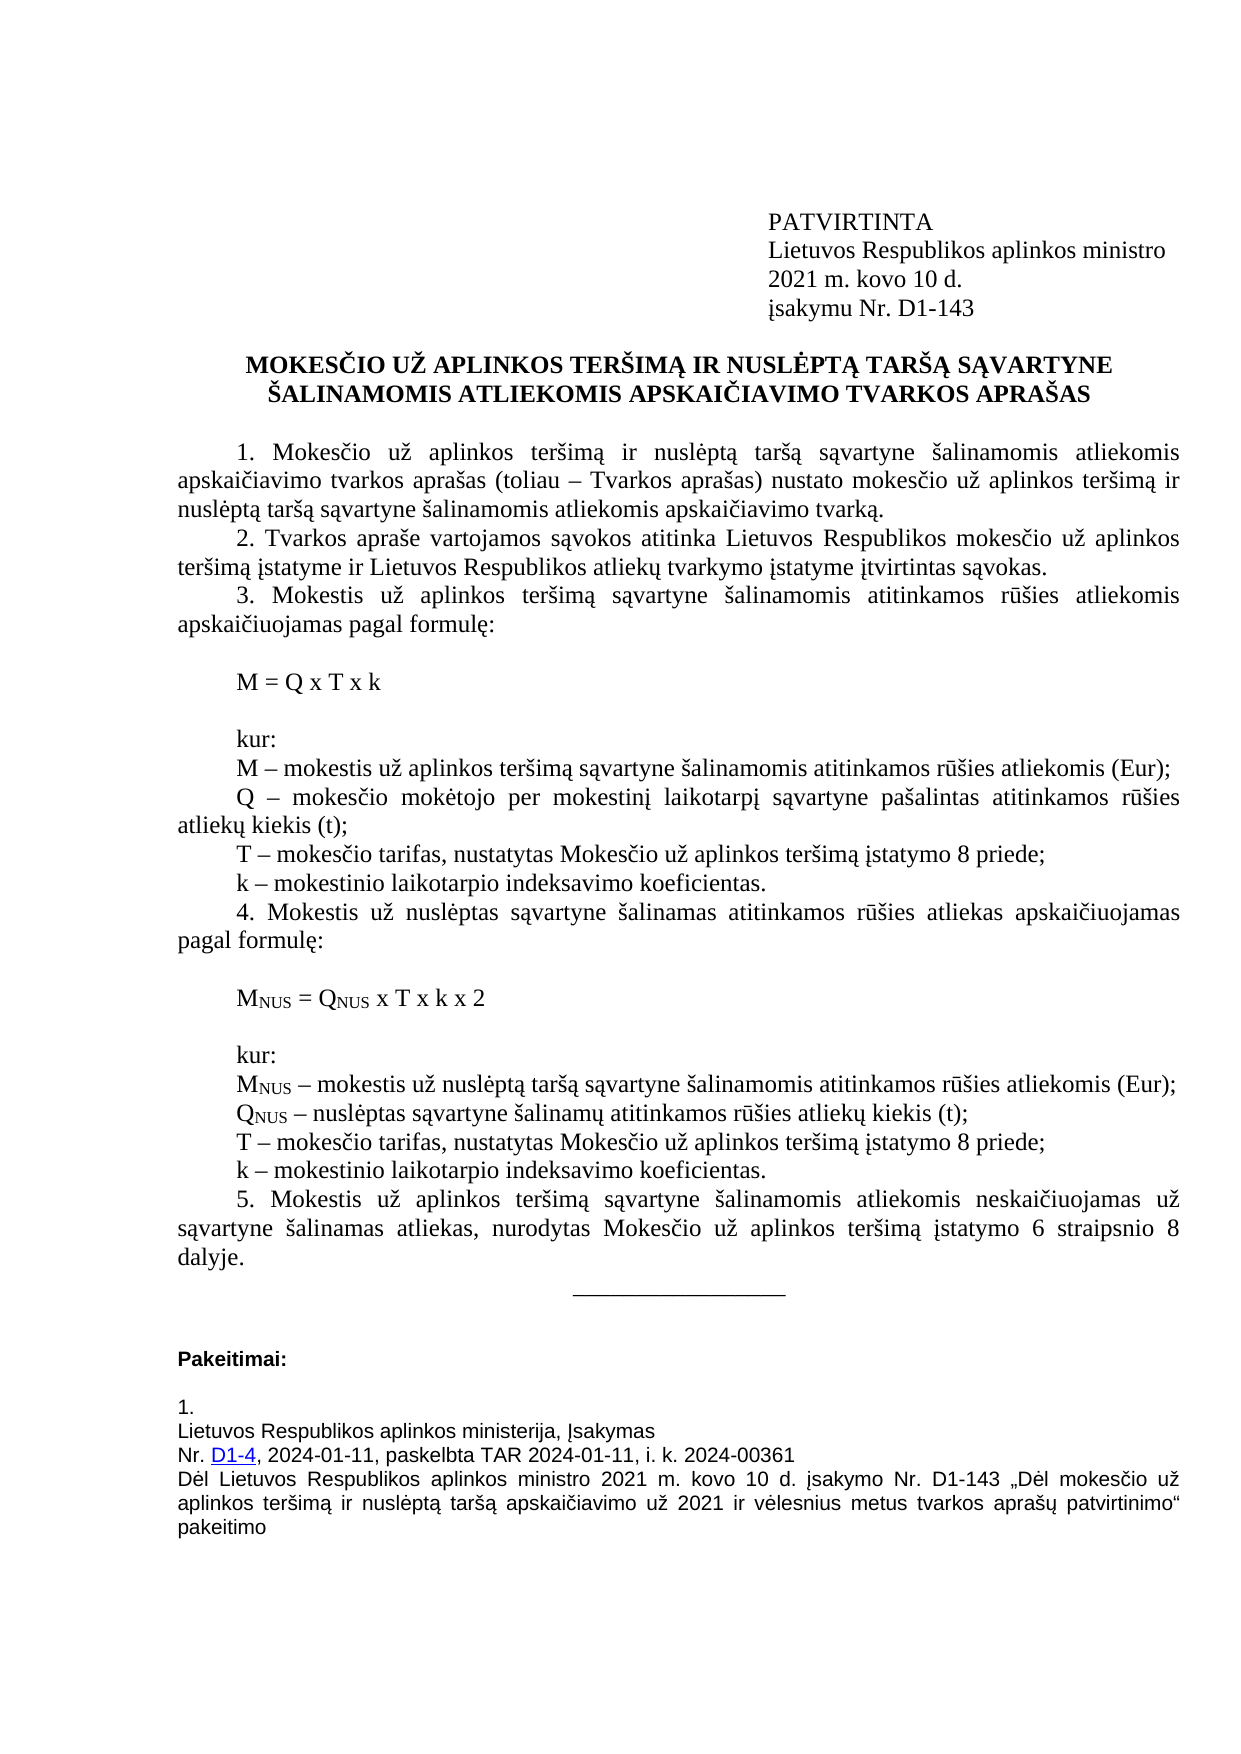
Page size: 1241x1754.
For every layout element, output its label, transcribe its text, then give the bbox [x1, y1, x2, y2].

text kur: [177, 724, 1181, 753]
text įsakymu Nr. D1-143 [768, 293, 1181, 322]
text kur: [177, 1040, 1181, 1069]
text MNUS = QNUS x T x k x 2 [177, 983, 1181, 1012]
text 5. Mokestis už aplinkos teršimą sąvartyne šalinamomis atliekomis neskaičiuojamas už sąvartyne šalinamas atliekas, nurodytas Mokesčio už aplinkos teršimą įstatymo 6 straipsnio 8 dalyje. [177, 1184, 1181, 1270]
text Lietuvos Respublikos aplinkos ministerija, Įsakymas [177, 1419, 1181, 1443]
text PATVIRTINTA [768, 207, 1181, 235]
text 2. Tvarkos apraše vartojamos sąvokos atitinka Lietuvos Respublikos mokesčio už aplinkos teršimą įstatyme ir Lietuvos Respublikos atliekų tvarkymo įstatyme įtvirtintas sąvokas. [177, 523, 1181, 580]
text Dėl Lietuvos Respublikos aplinkos ministro 2021 m. kovo 10 d. įsakymo Nr. D1-143 „Dėl mokesčio už aplinkos teršimą ir nuslėptą taršą apskaičiavimo už 2021 ir vėlesnius metus tvarkos aprašų patvirtinimo“ pakeitimo [177, 1467, 1181, 1539]
text MNUS – mokestis už nuslėptą taršą sąvartyne šalinamomis atitinkamos rūšies atliekomis (Eur); [177, 1069, 1181, 1098]
text k – mokestinio laikotarpio indeksavimo koeficientas. [177, 868, 1181, 897]
text T – mokesčio tarifas, nustatytas Mokesčio už aplinkos teršimą įstatymo 8 priede; [177, 1127, 1181, 1155]
text 4. Mokestis už nuslėptas sąvartyne šalinamas atitinkamos rūšies atliekas apskaičiuojamas pagal formulę: [177, 897, 1181, 954]
text Q – mokesčio mokėtojo per mokestinį laikotarpį sąvartyne pašalintas atitinkamos rūšies atliekų kiekis (t); [177, 782, 1181, 839]
text Pakeitimai: [177, 1347, 1181, 1371]
text 2021 m. kovo 10 d. [768, 264, 1181, 293]
text Nr. D1-4, 2024-01-11, paskelbta TAR 2024-01-11, i. k. 2024-00361 [177, 1443, 1181, 1467]
text 1. Mokesčio už aplinkos teršimą ir nuslėptą taršą sąvartyne šalinamomis atliekomis apskaičiavimo tvarkos aprašas (toliau – Tvarkos aprašas) nustato mokesčio už aplinkos teršimą ir nuslėptą taršą sąvartyne šalinamomis atliekomis apskaičiavimo tvarką. [177, 437, 1181, 523]
text M = Q x T x k [177, 667, 1181, 695]
text M – mokestis už aplinkos teršimą sąvartyne šalinamomis atitinkamos rūšies atliekomis (Eur); [177, 753, 1181, 782]
text MOKESČIO UŽ APLINKOS TERŠIMĄ IR NUSLĖPTĄ TARŠĄ SĄVARTYNE ŠALINAMOMIS ATLIEKOMIS APSKAIČIAVIMO TVARKOS APRAŠAS [177, 350, 1181, 408]
text T – mokesčio tarifas, nustatytas Mokesčio už aplinkos teršimą įstatymo 8 priede; [177, 839, 1181, 868]
text Lietuvos Respublikos aplinkos ministro [768, 235, 1181, 264]
text QNUS – nuslėptas sąvartyne šalinamų atitinkamos rūšies atliekų kiekis (t); [177, 1098, 1181, 1127]
text _________________ [177, 1270, 1181, 1299]
text 1. [177, 1395, 1181, 1419]
text k – mokestinio laikotarpio indeksavimo koeficientas. [177, 1155, 1181, 1184]
text 3. Mokestis už aplinkos teršimą sąvartyne šalinamomis atitinkamos rūšies atliekomis apskaičiuojamas pagal formulę: [177, 580, 1181, 638]
